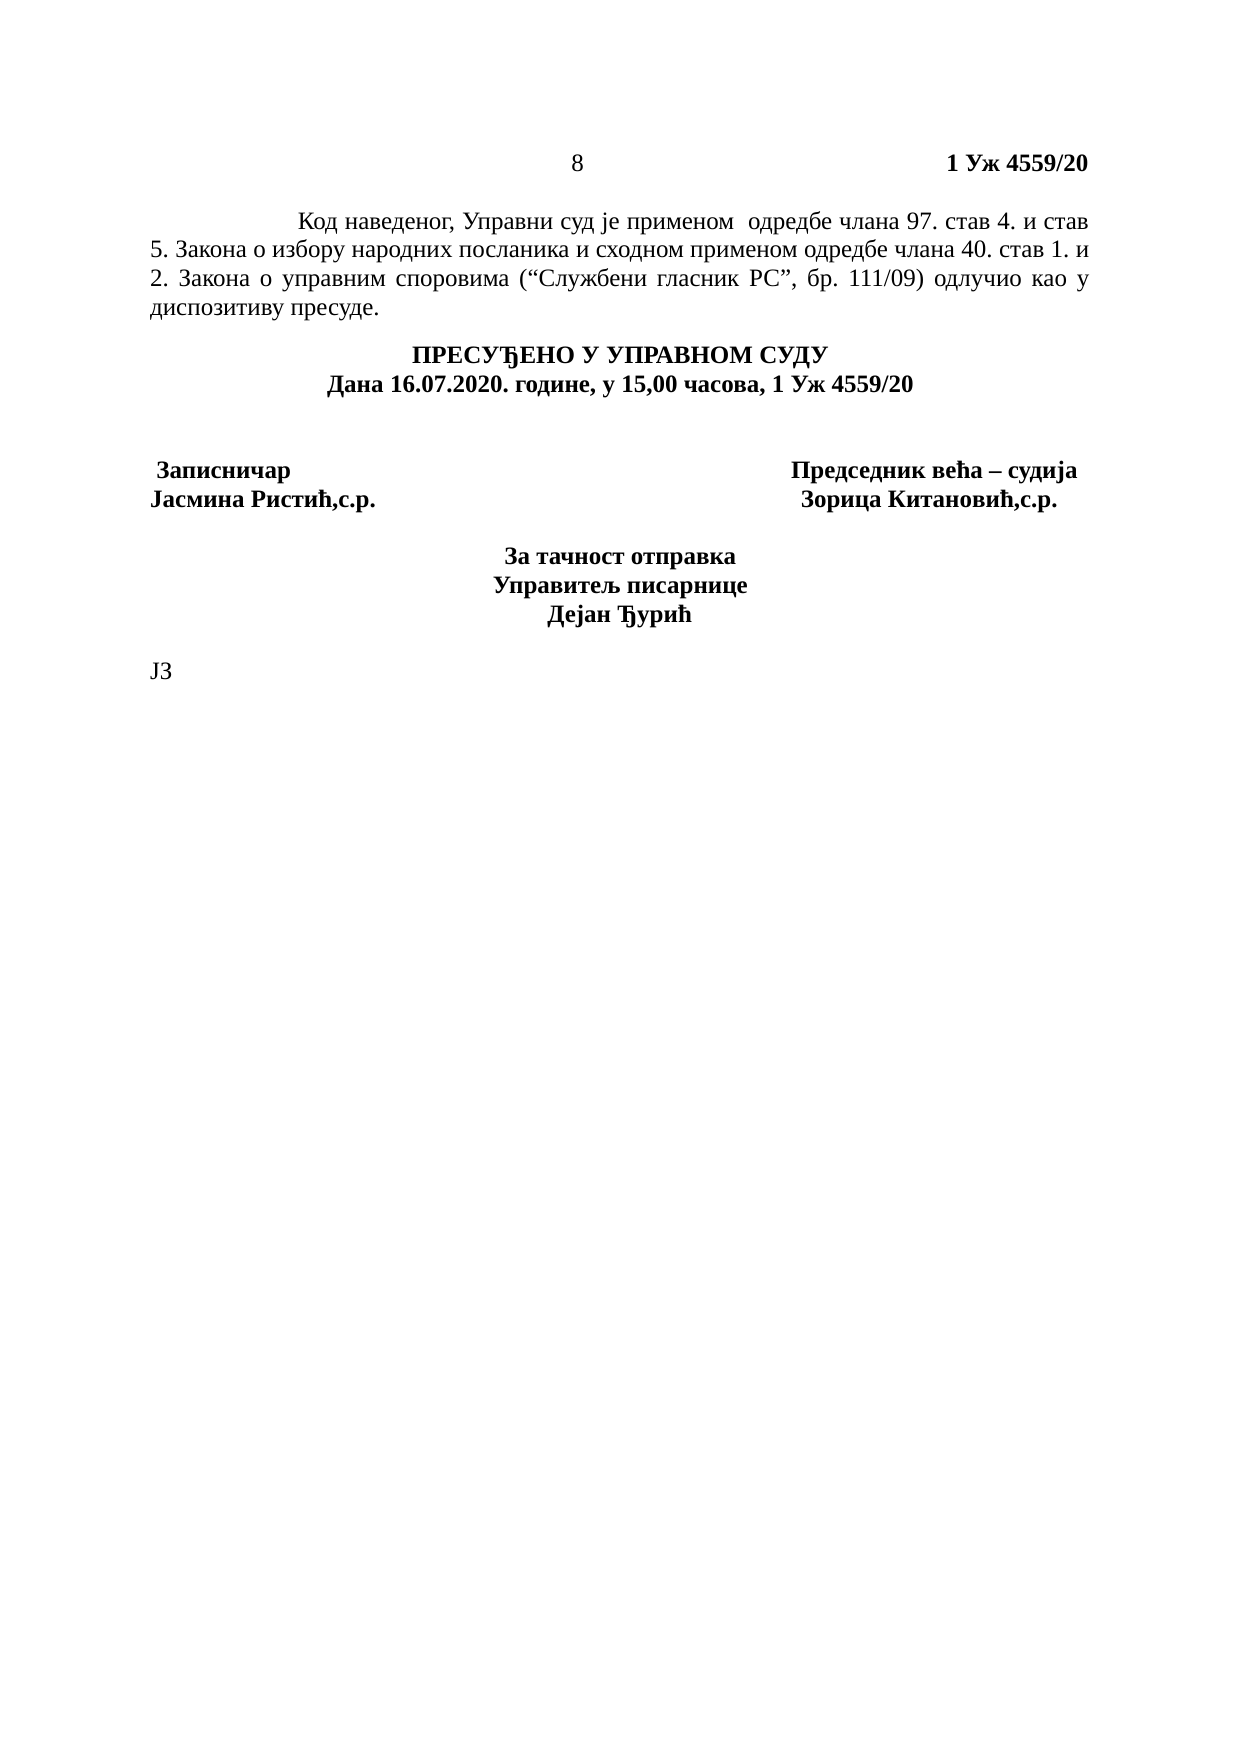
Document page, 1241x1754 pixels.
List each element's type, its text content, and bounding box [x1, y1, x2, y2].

text ПРЕСУЂЕНО У УПРАВНОМ СУДУ [150, 340, 1090, 369]
text ЈЗ [150, 656, 1090, 685]
text Дана 16.07.2020. године, у 15,00 часова, 1 Уж 4559/20 [150, 369, 1090, 397]
text Јасмина Ристић,с.р. Зорица Китановић,с.р. [150, 484, 1090, 512]
text Управитељ писарнице [150, 570, 1090, 599]
text Код наведеног, Управни суд је применом одредбе члана 97. став 4. и став 5. Закона о избору народних посланика и сходном применом одредбе члана 40. став 1. и 2. Закона о управним споровима (“Службени гласник РС”, бр. 111/09) одлучио као у диспозитиву пресуде. [150, 206, 1090, 321]
text За тачност отправка [150, 541, 1090, 570]
text Записничар Председник већа – судија [150, 455, 1090, 484]
text Дејан Ђурић [150, 599, 1089, 627]
